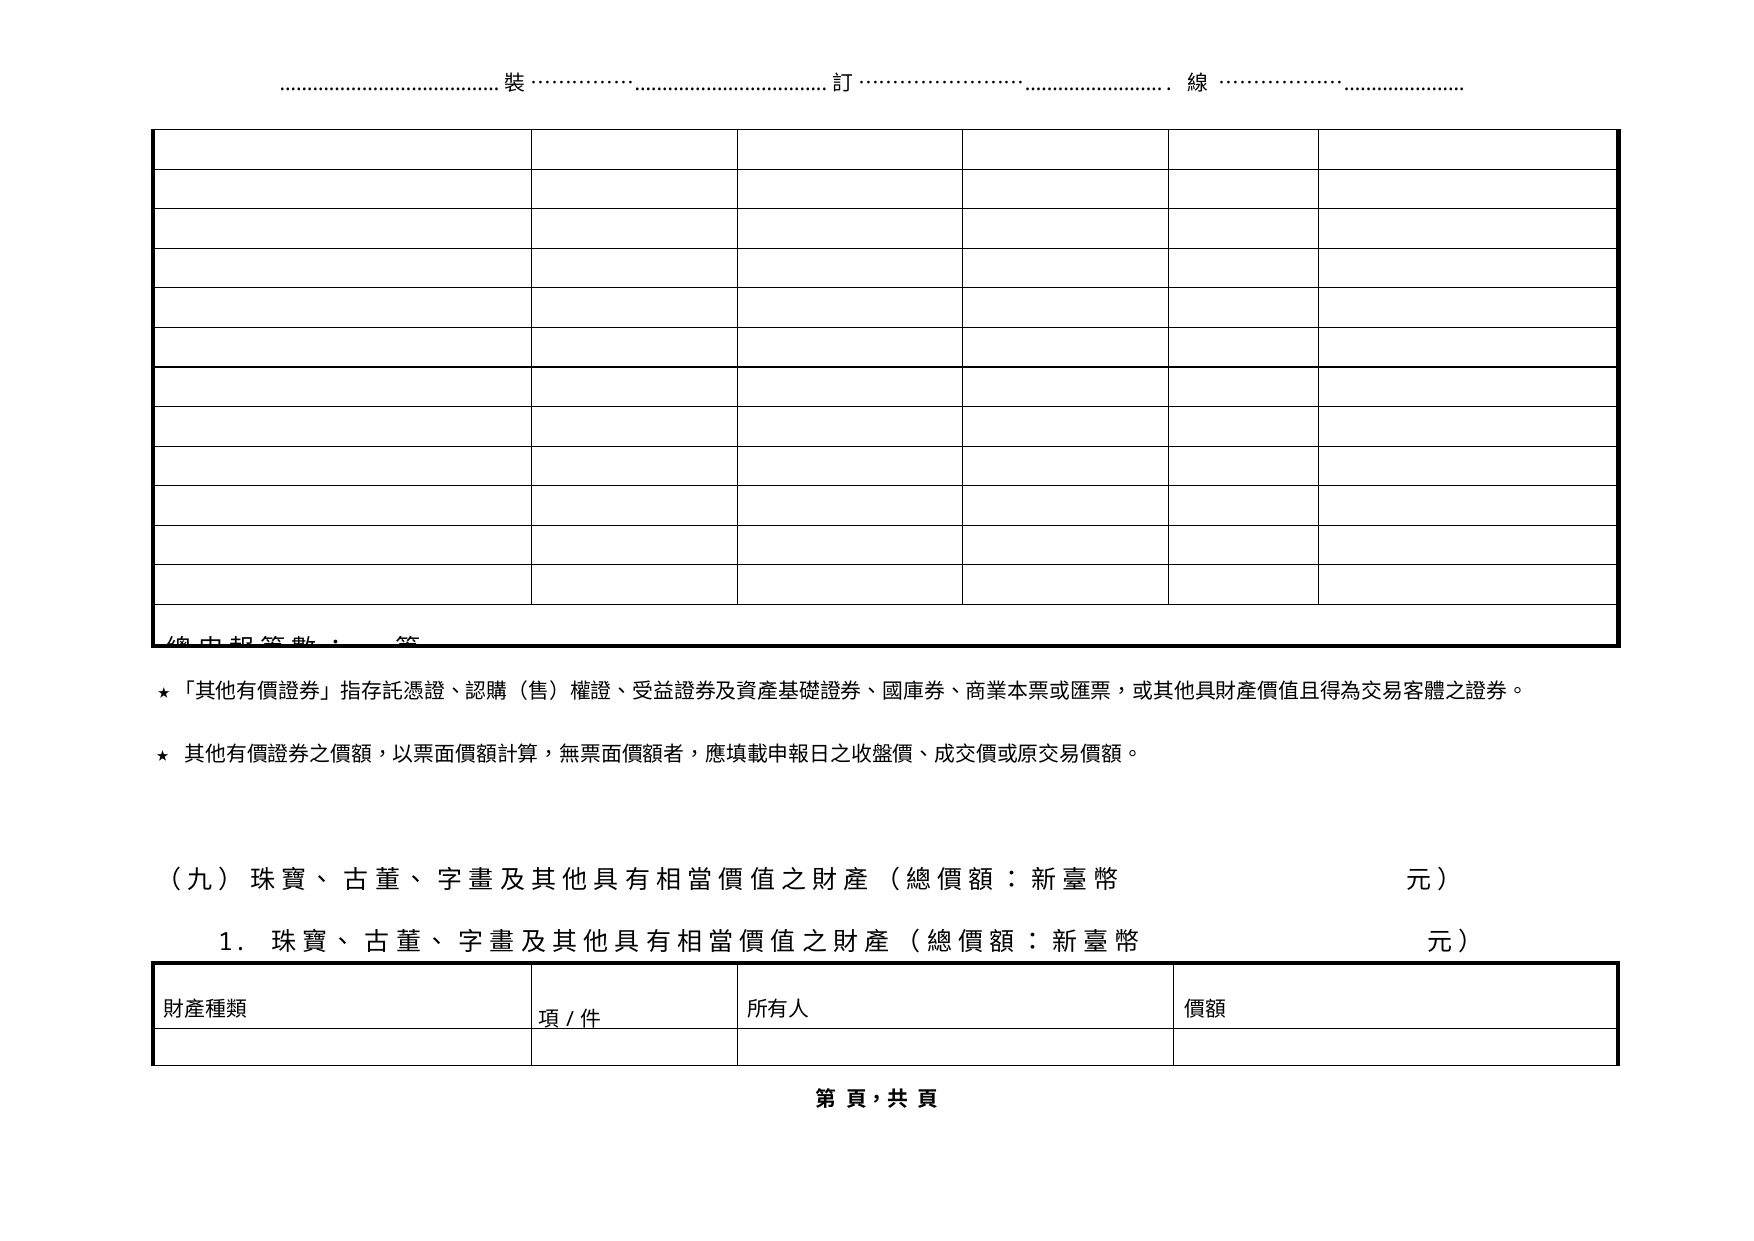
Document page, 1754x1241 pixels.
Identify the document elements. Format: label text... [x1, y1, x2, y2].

table_cell [532, 170, 737, 208]
text 1. 珠寶、古董、字畫及其他具有相當價值之財產（總價額：新臺幣 元） [153, 898, 1601, 961]
text （九）珠寶、古董、字畫及其他具有相當價值之財產（總價額：新臺幣 元） [153, 836, 1601, 898]
table_cell [1319, 565, 1616, 604]
table_cell [1319, 526, 1616, 564]
table_header 項/件 [532, 965, 737, 1028]
table_cell [155, 407, 531, 446]
table_header 價額 [1174, 965, 1616, 1028]
table_cell [155, 447, 531, 485]
table_cell [1319, 486, 1616, 525]
table_cell [1169, 368, 1318, 406]
table_cell [1319, 407, 1616, 446]
table_cell [532, 368, 737, 406]
table_cell [738, 368, 962, 406]
table_cell [155, 209, 531, 248]
table_cell [738, 486, 962, 525]
table_cell [532, 447, 737, 485]
table_cell [963, 249, 1168, 287]
table_cell [155, 1029, 531, 1065]
table_cell [1319, 288, 1616, 327]
table_cell [1169, 130, 1318, 168]
table_cell [738, 288, 962, 327]
text ★「其他有價證券」指存託憑證、認購（售）權證、受益證券及資產基礎證券、國庫券、商業本票或匯票，或其他具財產價值且得為交易客體之證券。 [150, 648, 1601, 711]
table_cell [532, 486, 737, 525]
table_cell [963, 526, 1168, 564]
table_cell [155, 288, 531, 327]
table_cell [738, 447, 962, 485]
table_cell [155, 328, 531, 366]
table_cell [963, 328, 1168, 366]
table_cell [155, 526, 531, 564]
table_cell [963, 288, 1168, 327]
table_cell [738, 407, 962, 446]
table_cell [1169, 486, 1318, 525]
table_cell [1169, 407, 1318, 446]
table_cell [1169, 526, 1318, 564]
table_header 所有人 [738, 965, 1173, 1028]
table_cell [738, 170, 962, 208]
table_cell [1169, 209, 1318, 248]
table_cell 總申報筆數： 筆 [155, 605, 1616, 643]
table_cell [532, 249, 737, 287]
table_cell [1319, 170, 1616, 208]
table_cell [532, 565, 737, 604]
table_cell [738, 328, 962, 366]
table_cell [738, 526, 962, 564]
table_cell [963, 368, 1168, 406]
table_cell [155, 249, 531, 287]
table_cell [1319, 249, 1616, 287]
table_cell [532, 288, 737, 327]
table_cell [532, 130, 737, 168]
table_cell [963, 170, 1168, 208]
table_cell [155, 486, 531, 525]
table_cell [1319, 130, 1616, 168]
table_cell [1319, 328, 1616, 366]
table_cell [1169, 328, 1318, 366]
table_cell [1169, 288, 1318, 327]
table_cell [155, 130, 531, 168]
table_cell [532, 1029, 737, 1065]
table_header 財產種類 [155, 965, 531, 1028]
table_cell [1174, 1029, 1616, 1065]
table_cell [963, 565, 1168, 604]
table_cell [155, 565, 531, 604]
table_cell [155, 368, 531, 406]
table_cell [738, 1029, 1173, 1065]
table_cell [1169, 249, 1318, 287]
table_cell [963, 447, 1168, 485]
table_cell [963, 486, 1168, 525]
table_cell [532, 526, 737, 564]
table_cell [1319, 368, 1616, 406]
table_cell [532, 328, 737, 366]
table_cell [1169, 565, 1318, 604]
table_cell [963, 407, 1168, 446]
table_cell [1169, 170, 1318, 208]
table_cell [738, 249, 962, 287]
table_cell [155, 170, 531, 208]
table_cell [963, 130, 1168, 168]
table_cell [1319, 447, 1616, 485]
table_cell [738, 565, 962, 604]
text ★ 其他有價證券之價額，以票面價額計算，無票面價額者，應填載申報日之收盤價、成交價或原交易價額。 [150, 711, 1601, 773]
table_cell [532, 209, 737, 248]
table_cell [738, 130, 962, 168]
table_cell [1319, 209, 1616, 248]
table_cell [963, 209, 1168, 248]
table_cell [532, 407, 737, 446]
table_cell [1169, 447, 1318, 485]
table_cell [738, 209, 962, 248]
